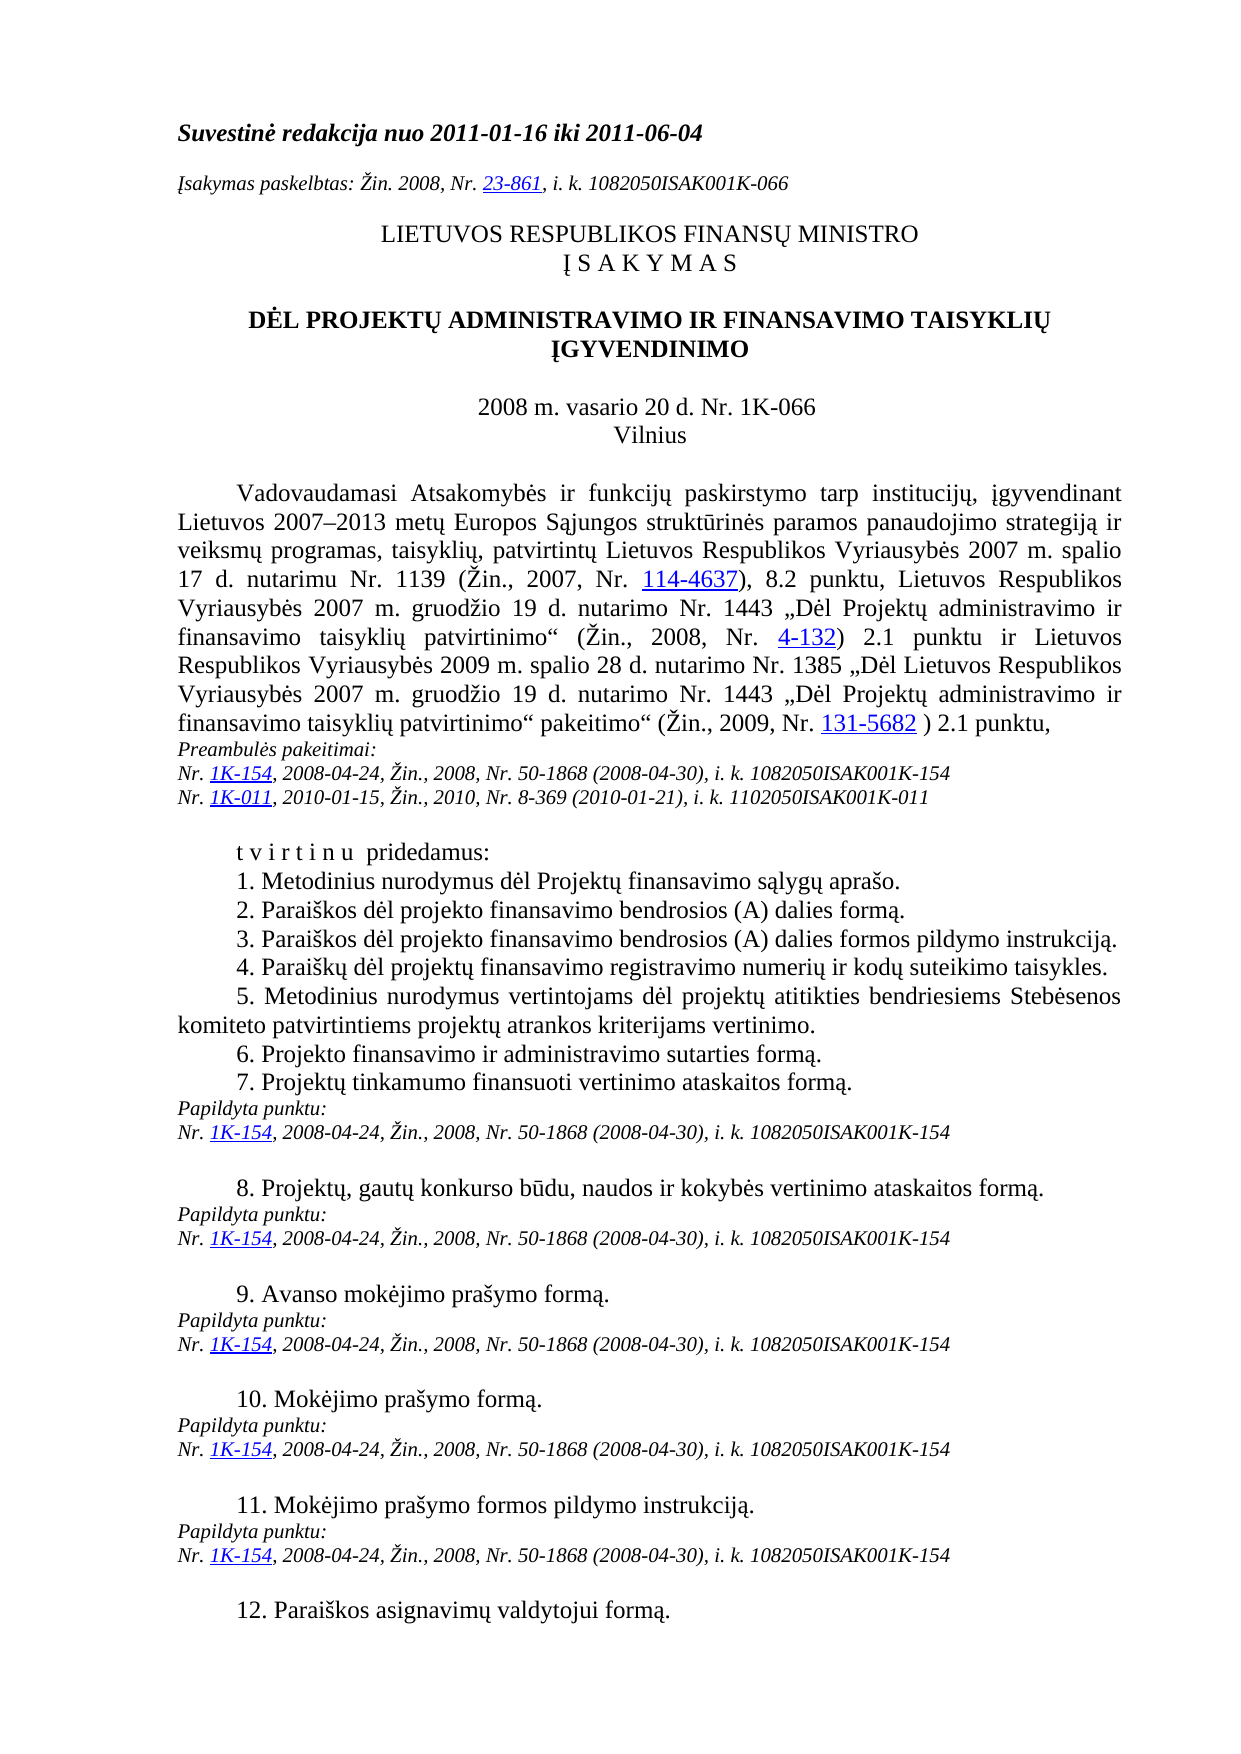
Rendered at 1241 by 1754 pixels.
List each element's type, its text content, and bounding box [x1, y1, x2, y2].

text 2. Paraiškos dėl projekto finansavimo bendrosios (A) dalies formą. [177, 895, 1122, 924]
text Nr. 1K-154, 2008-04-24, Žin., 2008, Nr. 50-1868 (2008-04-30), i. k. 1082050ISAK001K-154 [177, 1226, 1122, 1250]
text Vilnius [177, 420, 1122, 449]
text 7. Projektų tinkamumo finansuoti vertinimo ataskaitos formą. [177, 1067, 1122, 1096]
text Nr. 1K-154, 2008-04-24, Žin., 2008, Nr. 50-1868 (2008-04-30), i. k. 1082050ISAK001K-154 [177, 1437, 1122, 1461]
text Vadovaudamasi Atsakomybės ir funkcijų paskirstymo tarp institucijų, įgyvendinant Lietuvos 2007–2013 metų Europos Sąjungos struktūrinės paramos panaudojimo strategiją ir veiksmų programas, taisyklių, patvirtintų Lietuvos Respublikos Vyriausybės 2007 m. spalio 17 d. nutarimu Nr. 1139 (Žin., 2007, Nr. 114-4637), 8.2 punktu, Lietuvos Respublikos Vyriausybės 2007 m. gruodžio 19 d. nutarimo Nr. 1443 „Dėl Projektų administravimo ir finansavimo taisyklių patvirtinimo“ (Žin., 2008, Nr. 4-132) 2.1 punktu ir Lietuvos Respublikos Vyriausybės 2009 m. spalio 28 d. nutarimo Nr. 1385 „Dėl Lietuvos Respublikos Vyriausybės 2007 m. gruodžio 19 d. nutarimo Nr. 1443 „Dėl Projektų administravimo ir finansavimo taisyklių patvirtinimo“ pakeitimo“ (Žin., 2009, Nr. 131-5682 ) 2.1 punktu, [177, 478, 1122, 737]
text ĮSAKYMAS [177, 248, 1122, 277]
text tvirtinu pridedamus: [177, 837, 1122, 866]
text 6. Projekto finansavimo ir administravimo sutarties formą. [177, 1039, 1122, 1067]
text Papildyta punktu: [177, 1307, 1122, 1332]
text LIETUVOS RESPUBLIKOS FINANSŲ MINISTRO [177, 219, 1122, 248]
text Suvestinė redakcija nuo 2011-01-16 iki 2011-06-04 [177, 118, 1122, 147]
text 1. Metodinius nurodymus dėl Projektų finansavimo sąlygų aprašo. [177, 866, 1122, 895]
text Nr. 1K-154, 2008-04-24, Žin., 2008, Nr. 50-1868 (2008-04-30), i. k. 1082050ISAK001K-154 [177, 1543, 1122, 1567]
text 11. Mokėjimo prašymo formos pildymo instrukciją. [177, 1490, 1122, 1519]
text Preambulės pakeitimai: [177, 737, 1122, 761]
text 9. Avanso mokėjimo prašymo formą. [177, 1279, 1122, 1307]
text DĖL PROJEKTŲ ADMINISTRAVIMO IR FINANSAVIMO TAISYKLIŲ ĮGYVENDINIMO [177, 305, 1122, 363]
text 8. Projektų, gautų konkurso būdu, naudos ir kokybės vertinimo ataskaitos formą. [177, 1173, 1122, 1202]
text Papildyta punktu: [177, 1202, 1122, 1226]
text Nr. 1K-154, 2008-04-24, Žin., 2008, Nr. 50-1868 (2008-04-30), i. k. 1082050ISAK001K-154 [177, 1332, 1122, 1356]
text 2008 m. vasario 20 d. Nr. 1K-066 [177, 392, 1122, 420]
text Nr. 1K-011, 2010-01-15, Žin., 2010, Nr. 8-369 (2010-01-21), i. k. 1102050ISAK001K-011 [177, 785, 1122, 809]
text 3. Paraiškos dėl projekto finansavimo bendrosios (A) dalies formos pildymo instrukciją. [177, 924, 1122, 952]
text Nr. 1K-154, 2008-04-24, Žin., 2008, Nr. 50-1868 (2008-04-30), i. k. 1082050ISAK001K-154 [177, 1120, 1122, 1144]
text 10. Mokėjimo prašymo formą. [177, 1384, 1122, 1413]
text 4. Paraiškų dėl projektų finansavimo registravimo numerių ir kodų suteikimo taisykles. [177, 952, 1122, 981]
text Papildyta punktu: [177, 1519, 1122, 1543]
text Papildyta punktu: [177, 1413, 1122, 1437]
text 5. Metodinius nurodymus vertintojams dėl projektų atitikties bendriesiems Stebėsenos komiteto patvirtintiems projektų atrankos kriterijams vertinimo. [177, 981, 1122, 1039]
text 12. Paraiškos asignavimų valdytojui formą. [177, 1596, 1122, 1624]
text Įsakymas paskelbtas: Žin. 2008, Nr. 23-861, i. k. 1082050ISAK001K-066 [177, 171, 1122, 195]
text Nr. 1K-154, 2008-04-24, Žin., 2008, Nr. 50-1868 (2008-04-30), i. k. 1082050ISAK001K-154 [177, 761, 1122, 785]
text Papildyta punktu: [177, 1096, 1122, 1120]
